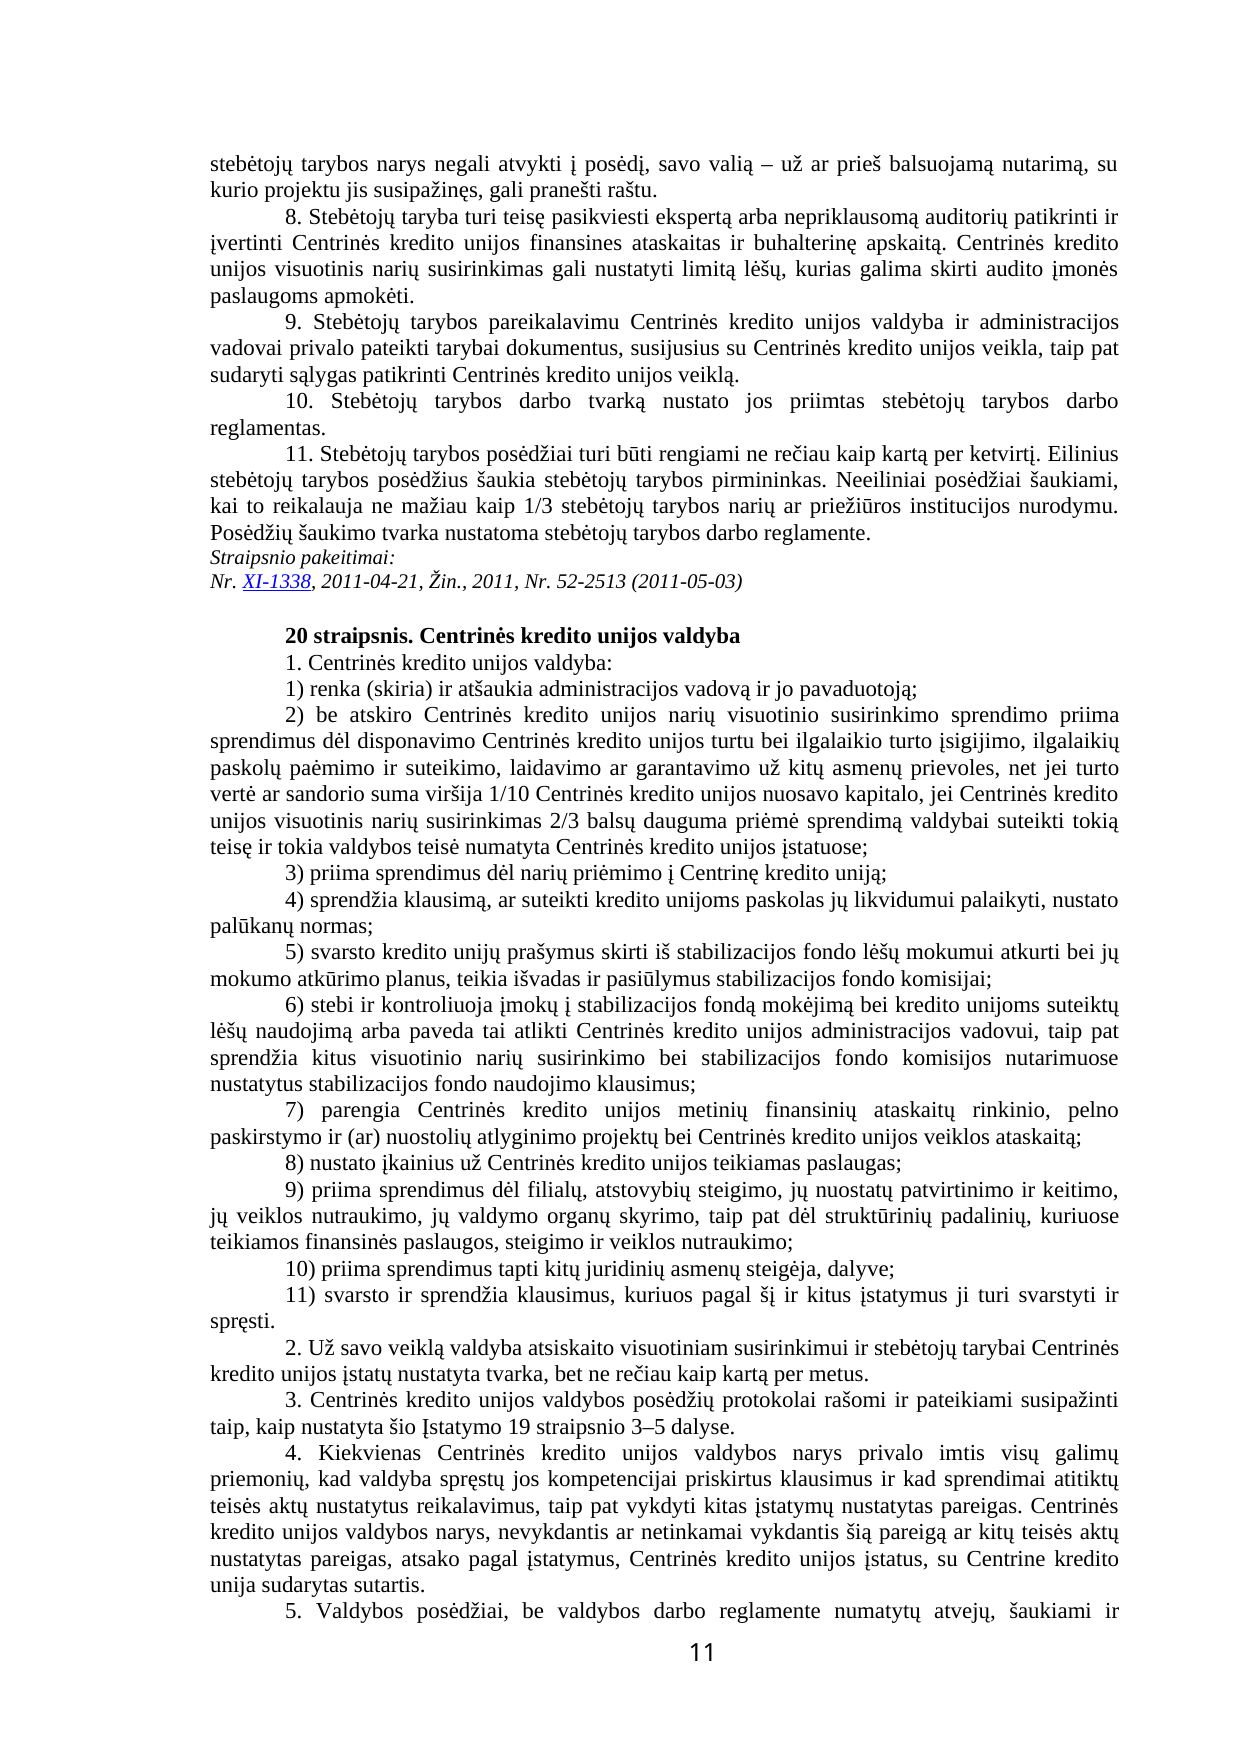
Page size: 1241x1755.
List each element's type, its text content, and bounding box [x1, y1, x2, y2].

text 9. Stebėtojų tarybos pareikalavimu Centrinės kredito unijos valdyba ir administracijos vadovai privalo pateikti tarybai dokumentus, susijusius su Centrinės kredito unijos veikla, taip pat sudaryti sąlygas patikrinti Centrinės kredito unijos veiklą. [210, 308, 1120, 387]
text 20 straipsnis. Centrinės kredito unijos valdyba [210, 622, 1120, 648]
text 2) be atskiro Centrinės kredito unijos narių visuotinio susirinkimo sprendimo priima sprendimus dėl disponavimo Centrinės kredito unijos turtu bei ilgalaikio turto įsigijimo, ilgalaikių paskolų paėmimo ir suteikimo, laidavimo ar garantavimo už kitų asmenų prievoles, net jei turto vertė ar sandorio suma viršija 1/10 Centrinės kredito unijos nuosavo kapitalo, jei Centrinės kredito unijos visuotinis narių susirinkimas 2/3 balsų dauguma priėmė sprendimą valdybai suteikti tokią teisę ir tokia valdybos teisė numatyta Centrinės kredito unijos įstatuose; [210, 701, 1120, 859]
text 3. Centrinės kredito unijos valdybos posėdžių protokolai rašomi ir pateikiami susipažinti taip, kaip nustatyta šio Įstatymo 19 straipsnio 3–5 dalyse. [210, 1386, 1120, 1439]
text 11. Stebėtojų tarybos posėdžiai turi būti rengiami ne rečiau kaip kartą per ketvirtį. Eilinius stebėtojų tarybos posėdžius šaukia stebėtojų tarybos pirmininkas. Neeiliniai posėdžiai šaukiami, kai to reikalauja ne mažiau kaip 1/3 stebėtojų tarybos narių ar priežiūros institucijos nurodymu. Posėdžių šaukimo tvarka nustatoma stebėtojų tarybos darbo reglamente. [210, 440, 1120, 545]
text 5) svarsto kredito unijų prašymus skirti iš stabilizacijos fondo lėšų mokumui atkurti bei jų mokumo atkūrimo planus, teikia išvadas ir pasiūlymus stabilizacijos fondo komisijai; [210, 938, 1120, 991]
text 7) parengia Centrinės kredito unijos metinių finansinių ataskaitų rinkinio, pelno paskirstymo ir (ar) nuostolių atlyginimo projektų bei Centrinės kredito unijos veiklos ataskaitą; [210, 1097, 1120, 1149]
text 3) priima sprendimus dėl narių priėmimo į Centrinę kredito uniją; [210, 859, 1120, 886]
text Straipsnio pakeitimai: [210, 545, 1126, 569]
text 1. Centrinės kredito unijos valdyba: [210, 648, 1120, 675]
text 4) sprendžia klausimą, ar suteikti kredito unijoms paskolas jų likvidumui palaikyti, nustato palūkanų normas; [210, 886, 1120, 938]
text 9) priima sprendimus dėl filialų, atstovybių steigimo, jų nuostatų patvirtinimo ir keitimo, jų veiklos nutraukimo, jų valdymo organų skyrimo, taip pat dėl struktūrinių padalinių, kuriuose teikiamos finansinės paslaugos, steigimo ir veiklos nutraukimo; [210, 1176, 1120, 1255]
text 1) renka (skiria) ir atšaukia administracijos vadovą ir jo pavaduotoją; [210, 675, 1120, 701]
text stebėtojų tarybos narys negali atvykti į posėdį, savo valią – už ar prieš balsuojamą nutarimą, su kurio projektu jis susipažinęs, gali pranešti raštu. [210, 150, 1120, 203]
text 10) priima sprendimus tapti kitų juridinių asmenų steigėja, dalyve; [210, 1255, 1120, 1281]
text 4. Kiekvienas Centrinės kredito unijos valdybos narys privalo imtis visų galimų priemonių, kad valdyba spręstų jos kompetencijai priskirtus klausimus ir kad sprendimai atitiktų teisės aktų nustatytus reikalavimus, taip pat vykdyti kitas įstatymų nustatytas pareigas. Centrinės kredito unijos valdybos narys, nevykdantis ar netinkamai vykdantis šią pareigą ar kitų teisės aktų nustatytas pareigas, atsako pagal įstatymus, Centrinės kredito unijos įstatus, su Centrine kredito unija sudarytas sutartis. [210, 1439, 1120, 1597]
text 6) stebi ir kontroliuoja įmokų į stabilizacijos fondą mokėjimą bei kredito unijoms suteiktų lėšų naudojimą arba paveda tai atlikti Centrinės kredito unijos administracijos vadovui, taip pat sprendžia kitus visuotinio narių susirinkimo bei stabilizacijos fondo komisijos nutarimuose nustatytus stabilizacijos fondo naudojimo klausimus; [210, 991, 1120, 1097]
text 5. Valdybos posėdžiai, be valdybos darbo reglamente numatytų atvejų, šaukiami ir [210, 1597, 1120, 1624]
text 11) svarsto ir sprendžia klausimus, kuriuos pagal šį ir kitus įstatymus ji turi svarstyti ir spręsti. [210, 1281, 1120, 1334]
text 8. Stebėtojų taryba turi teisę pasikviesti ekspertą arba nepriklausomą auditorių patikrinti ir įvertinti Centrinės kredito unijos finansines ataskaitas ir buhalterinę apskaitą. Centrinės kredito unijos visuotinis narių susirinkimas gali nustatyti limitą lėšų, kurias galima skirti audito įmonės paslaugoms apmokėti. [210, 203, 1120, 308]
text Nr. XI-1338, 2011-04-21, Žin., 2011, Nr. 52-2513 (2011-05-03) [210, 569, 1120, 593]
text 10. Stebėtojų tarybos darbo tvarką nustato jos priimtas stebėtojų tarybos darbo reglamentas. [210, 387, 1120, 440]
text 8) nustato įkainius už Centrinės kredito unijos teikiamas paslaugas; [210, 1149, 1120, 1176]
text 2. Už savo veiklą valdyba atsiskaito visuotiniam susirinkimui ir stebėtojų tarybai Centrinės kredito unijos įstatų nustatyta tvarka, bet ne rečiau kaip kartą per metus. [210, 1334, 1120, 1386]
